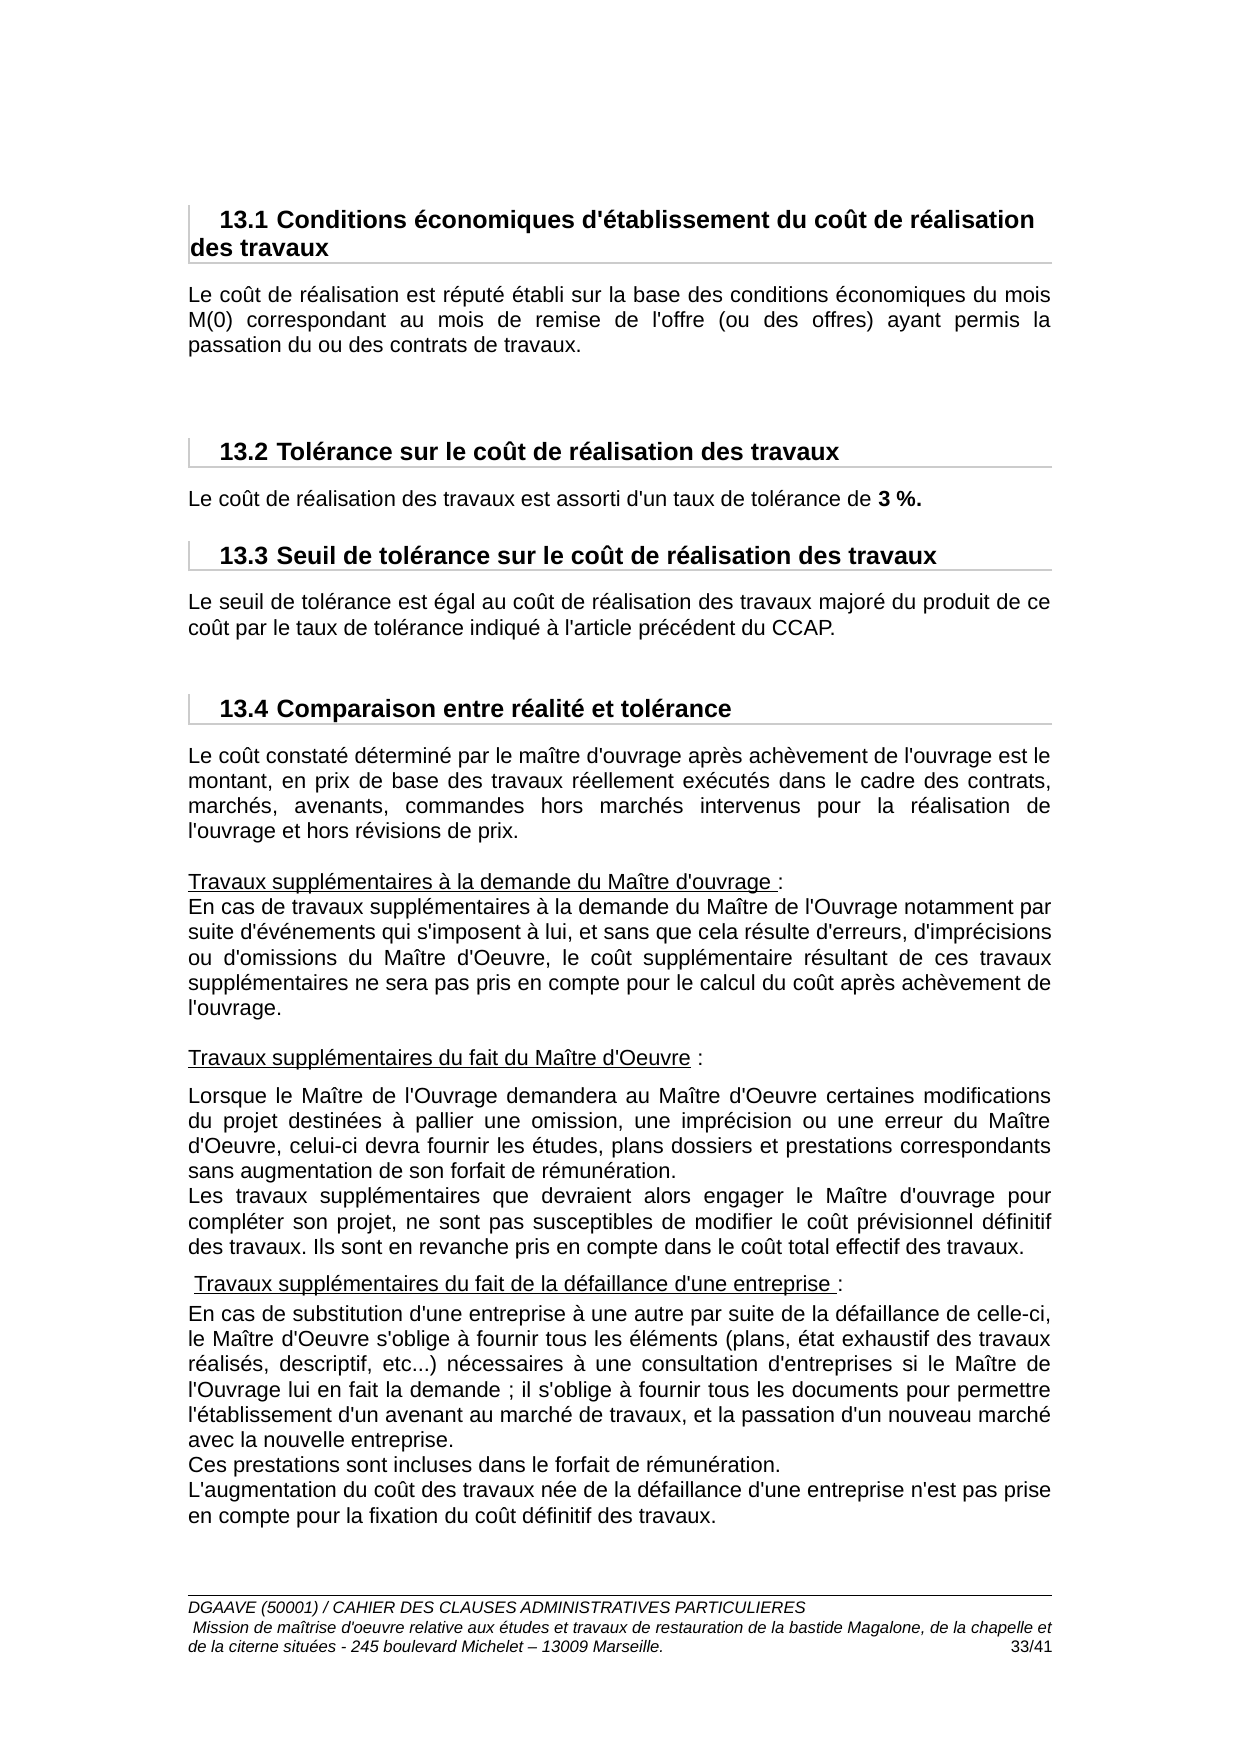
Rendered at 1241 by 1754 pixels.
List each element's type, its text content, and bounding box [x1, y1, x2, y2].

text L'augmentation du coût des travaux née de la défaillance d'une entreprise n'est pas prise en compte pour la fixation du coût définitif des travaux. [188, 1477, 1052, 1528]
text Travaux supplémentaires à la demande du Maître d'ouvrage : [188, 869, 1052, 894]
text Le coût de réalisation est réputé établi sur la base des conditions économiques du mois M(0) correspondant au mois de remise de l'offre (ou des offres) ayant permis la passation du ou des contrats de travaux. [188, 282, 1052, 357]
text Le coût de réalisation des travaux est assorti d'un taux de tolérance de 3 %. [188, 486, 1052, 511]
text Ces prestations sont incluses dans le forfait de rémunération. [188, 1452, 1052, 1477]
text Travaux supplémentaires du fait du Maître d'Oeuvre : [188, 1045, 1052, 1071]
text Les travaux supplémentaires que devraient alors engager le Maître d'ouvrage pour compléter son projet, ne sont pas susceptibles de modifier le coût prévisionnel définitif des travaux. Ils sont en revanche pris en compte dans le coût total effectif des travaux. [188, 1183, 1052, 1259]
text Lorsque le Maître de l'Ouvrage demandera au Maître d'Oeuvre certaines modifications du projet destinées à pallier une omission, une imprécision ou une erreur du Maître d'Oeuvre, celui-ci devra fournir les études, plans dossiers et prestations correspondants sans augmentation de son forfait de rémunération. [188, 1082, 1052, 1183]
text Travaux supplémentaires du fait de la défaillance d'une entreprise : [188, 1271, 1052, 1296]
text Le coût constaté déterminé par le maître d'ouvrage après achèvement de l'ouvrage est le montant, en prix de base des travaux réellement exécutés dans le cadre des contrats, marchés, avenants, commandes hors marchés intervenus pour la réalisation de l'ouvrage et hors révisions de prix. [188, 743, 1052, 844]
subtitle Comparaison entre réalité et tolérance [190, 694, 1052, 723]
text En cas de substitution d'une entreprise à une autre par suite de la défaillance de celle-ci, le Maître d'Oeuvre s'oblige à fournir tous les éléments (plans, état exhaustif des travaux réalisés, descriptif, etc...) nécessaires à une consultation d'entreprises si le Maître de l'Ouvrage lui en fait la demande ; il s'oblige à fournir tous les documents pour permettre l'établissement d'un avenant au marché de travaux, et la passation d'un nouveau marché avec la nouvelle entreprise. [188, 1301, 1052, 1452]
subtitle Seuil de tolérance sur le coût de réalisation des travaux [190, 541, 1052, 569]
subtitle Tolérance sur le coût de réalisation des travaux [188, 437, 1052, 466]
subtitle Conditions économiques d'établissement du coût de réalisation des travaux [188, 204, 1052, 262]
text Le seuil de tolérance est égal au coût de réalisation des travaux majoré du produit de ce coût par le taux de tolérance indiqué à l'article précédent du CCAP. [188, 589, 1052, 639]
text En cas de travaux supplémentaires à la demande du Maître de l'Ouvrage notamment par suite d'événements qui s'imposent à lui, et sans que cela résulte d'erreurs, d'imprécisions ou d'omissions du Maître d'Oeuvre, le coût supplémentaire résultant de ces travaux supplémentaires ne sera pas pris en compte pour le calcul du coût après achèvement de l'ouvrage. [188, 894, 1052, 1020]
